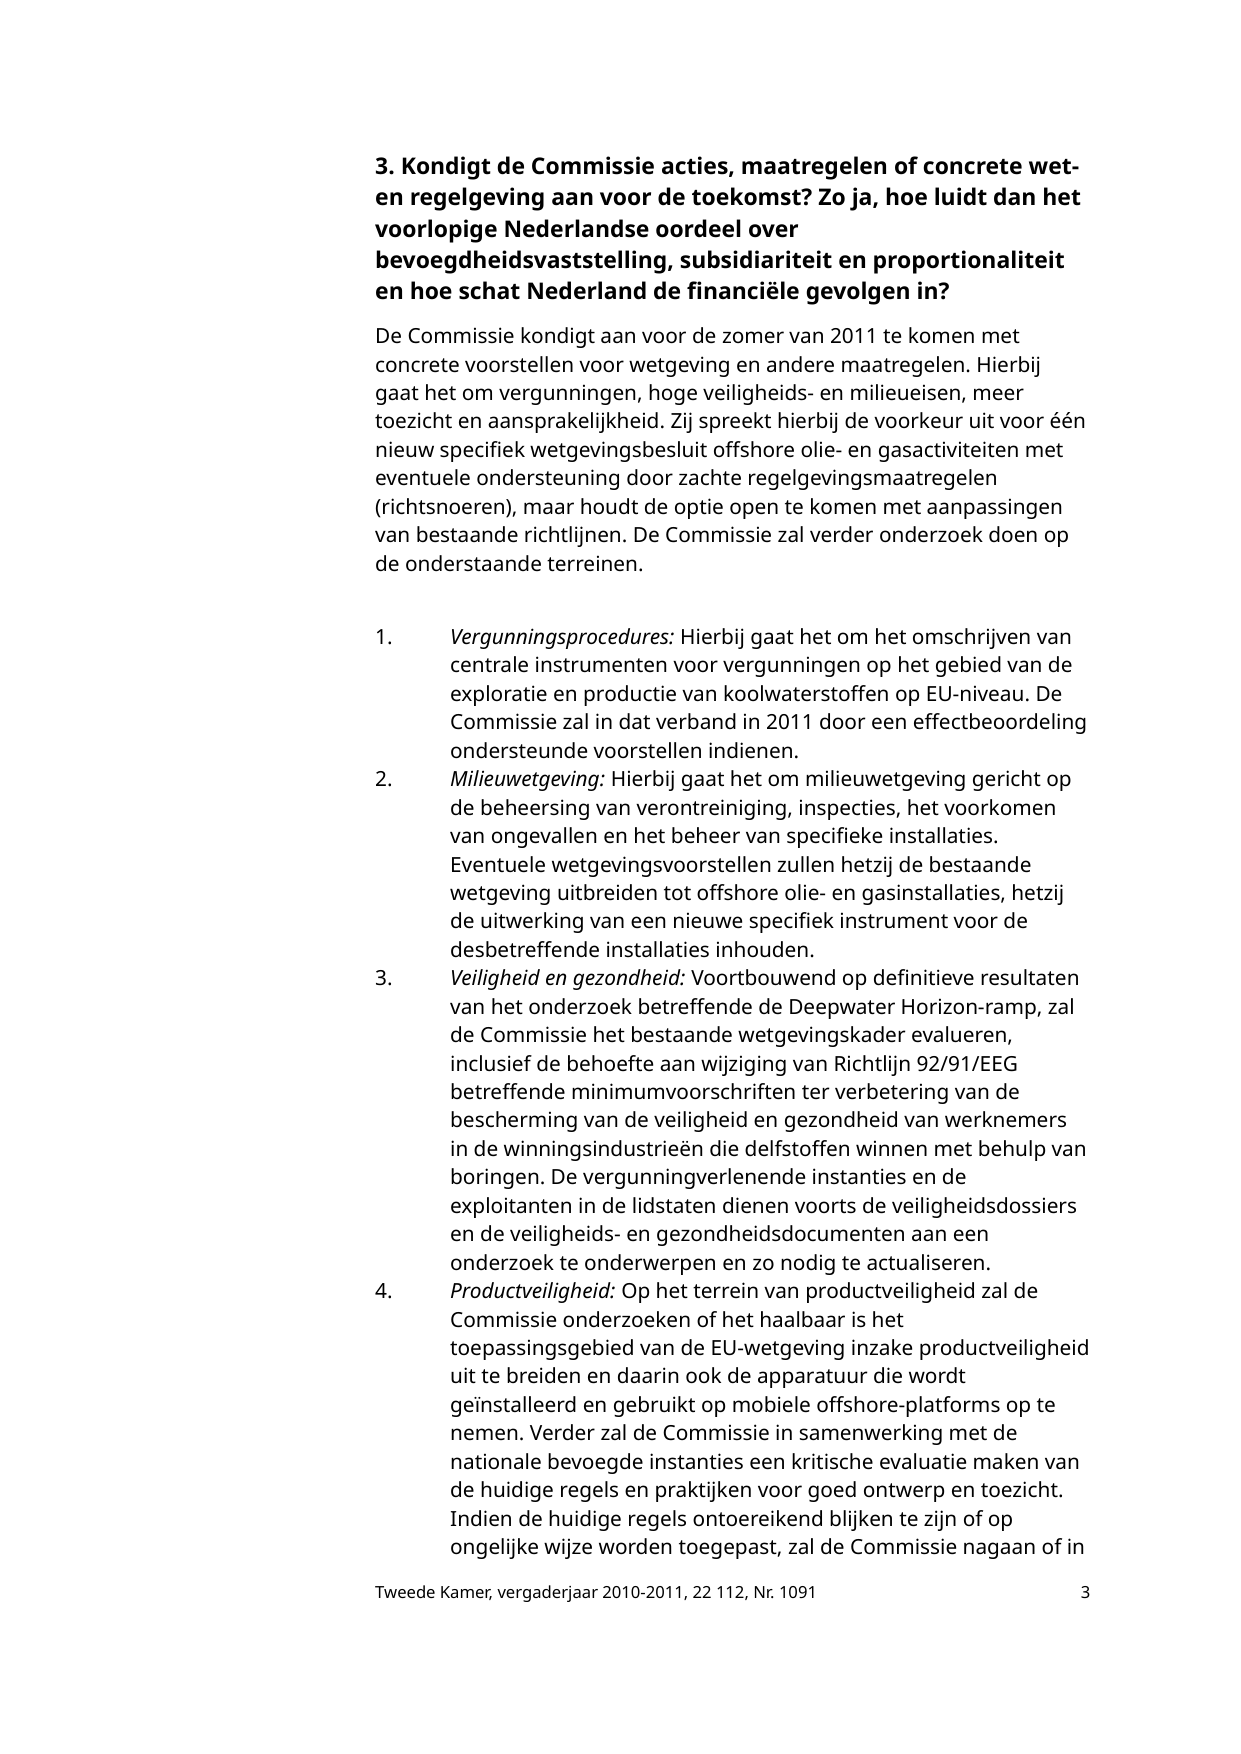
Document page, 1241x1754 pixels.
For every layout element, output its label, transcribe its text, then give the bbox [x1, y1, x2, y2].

list Veiligheid en gezondheid: Voortbouwend op definitieve resultaten van het onderzoek betreffende de Deepwater Horizon-ramp, zal de Commissie het bestaande wetgevingskader evalueren, inclusief de behoefte aan wijziging van Richtlijn 92/91/EEG betreffende minimumvoorschriften ter verbetering van de bescherming van de veiligheid en gezondheid van werknemers in de winningsindustrieën die delfstoffen winnen met behulp van boringen. De vergunningverlenende instanties en de exploitanten in de lidstaten dienen voorts de veiligheidsdossiers en de veiligheids- en gezondheidsdocumenten aan een onderzoek te onderwerpen en zo nodig te actualiseren. [375, 963, 1090, 1276]
text De Commissie kondigt aan voor de zomer van 2011 te komen met concrete voorstellen voor wetgeving en andere maatregelen. Hierbij gaat het om vergunningen, hoge veiligheids- en milieueisen, meer toezicht en aansprakelijkheid. Zij spreekt hierbij de voorkeur uit voor één nieuw specifiek wetgevingsbesluit offshore olie- en gasactiviteiten met eventuele ondersteuning door zachte regelgevingsmaatregelen (richtsnoeren), maar houdt de optie open te komen met aanpassingen van bestaande richtlijnen. De Commissie zal verder onderzoek doen op de onderstaande terreinen. [375, 321, 1090, 577]
list Vergunningsprocedures: Hierbij gaat het om het omschrijven van centrale instrumenten voor vergunningen op het gebied van de exploratie en productie van koolwaterstoffen op EU-niveau. De Commissie zal in dat verband in 2011 door een effectbeoordeling ondersteunde voorstellen indienen. [375, 622, 1090, 764]
subtitle 3. Kondigt de Commissie acties, maatregelen of concrete wet- en regelgeving aan voor de toekomst? Zo ja, hoe luidt dan het voorlopige Nederlandse oordeel over bevoegdheidsvaststelling, subsidiariteit en proportionaliteit en hoe schat Nederland de financiële gevolgen in? [375, 150, 1090, 306]
list Milieuwetgeving: Hierbij gaat het om milieuwetgeving gericht op de beheersing van verontreiniging, inspecties, het voorkomen van ongevallen en het beheer van specifieke installaties. Eventuele wetgevingsvoorstellen zullen hetzij de bestaande wetgeving uitbreiden tot offshore olie- en gasinstallaties, hetzij de uitwerking van een nieuwe specifiek instrument voor de desbetreffende installaties inhouden. [375, 764, 1090, 963]
list Productveiligheid: Op het terrein van productveiligheid zal de Commissie onderzoeken of het haalbaar is het toepassingsgebied van de EU-wetgeving inzake productveiligheid uit te breiden en daarin ook de apparatuur die wordt geïnstalleerd en gebruikt op mobiele offshore-platforms op te nemen. Verder zal de Commissie in samenwerking met de nationale bevoegde instanties een kritische evaluatie maken van de huidige regels en praktijken voor goed ontwerp en toezicht. Indien de huidige regels ontoereikend blijken te zijn of op ongelijke wijze worden toegepast, zal de Commissie nagaan of in [375, 1276, 1090, 1561]
